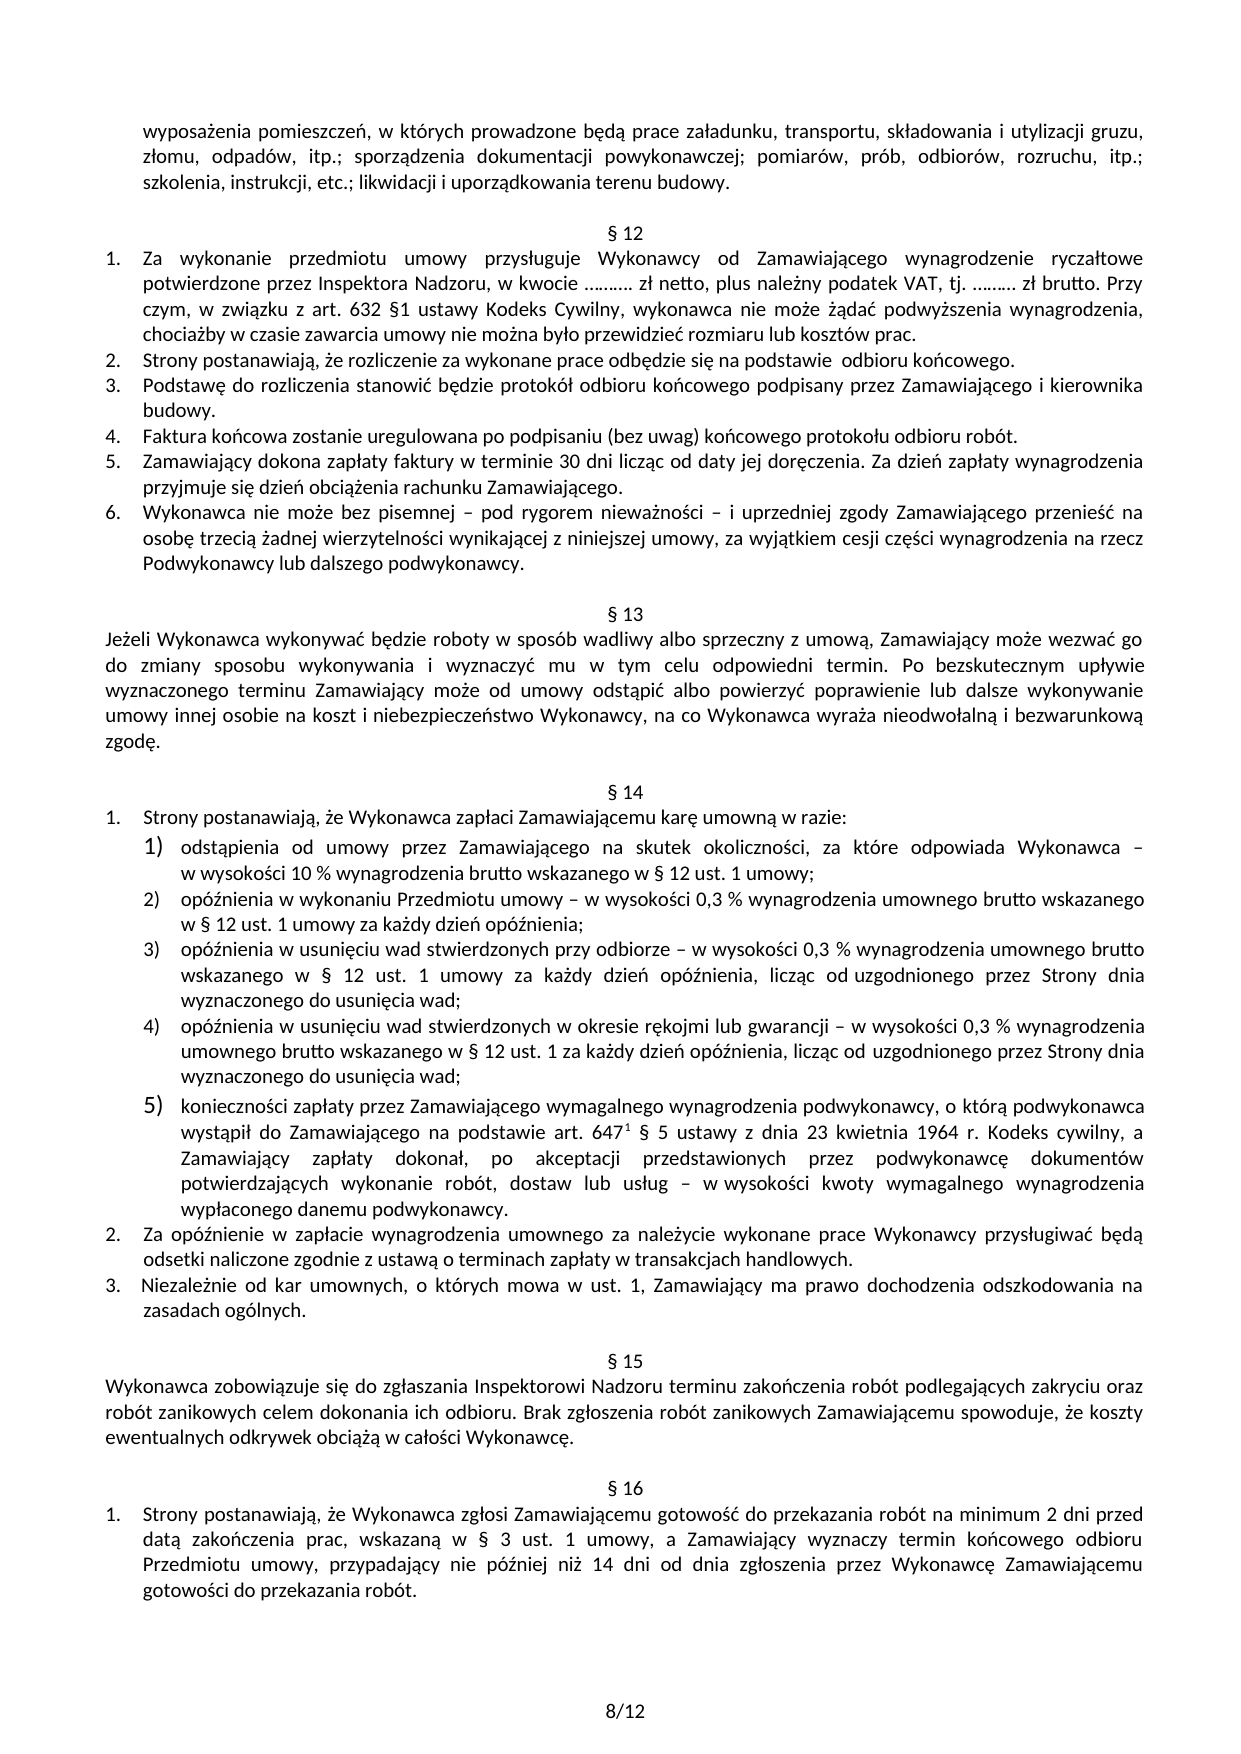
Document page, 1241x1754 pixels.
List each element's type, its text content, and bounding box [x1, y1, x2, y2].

text § 16 [105, 1475, 1145, 1501]
text § 13 [105, 601, 1145, 626]
list opóźnienia w wykonaniu Przedmiotu umowy – w wysokości 0,3 % wynagrodzenia umownego brutto wskazanego w § 12 ust. 1 umowy za każdy dzień opóźnienia; [143, 886, 1145, 937]
list Za wykonanie przedmiotu umowy przysługuje Wykonawcy od Zamawiającego wynagrodzenie ryczałtowe potwierdzone przez Inspektora Nadzoru, w kwocie ………. zł netto, plus należny podatek VAT, tj. ……… zł brutto. Przy czym, w związku z art. 632 §1 ustawy Kodeks Cywilny, wykonawca nie może żądać podwyższenia wynagrodzenia, chociażby w czasie zawarcia umowy nie można było przewidzieć rozmiaru lub kosztów prac. [105, 245, 1145, 347]
text § 12 [105, 220, 1145, 245]
list konieczności zapłaty przez Zamawiającego wymagalnego wynagrodzenia podwykonawcy, o którą podwykonawca wystąpił do Zamawiającego na podstawie art. 6471 § 5 ustawy z dnia 23 kwietnia 1964 r. Kodeks cywilny, a Zamawiający zapłaty dokonał, po akceptacji przedstawionych przez podwykonawcę dokumentów potwierdzających wykonanie robót, dostaw lub usług – w wysokości kwoty wymagalnego wynagrodzenia wypłaconego danemu podwykonawcy. [143, 1089, 1145, 1221]
list Strony postanawiają, że Wykonawca zgłosi Zamawiającemu gotowość do przekazania robót na minimum 2 dni przed datą zakończenia prac, wskazaną w § 3 ust. 1 umowy, a Zamawiający wyznaczy termin końcowego odbioru Przedmiotu umowy, przypadający nie później niż 14 dni od dnia zgłoszenia przez Wykonawcę Zamawiającemu gotowości do przekazania robót. [105, 1501, 1145, 1602]
text Jeżeli Wykonawca wykonywać będzie roboty w sposób wadliwy albo sprzeczny z umową, Zamawiający może wezwać go do zmiany sposobu wykonywania i wyznaczyć mu w tym celu odpowiedni termin. Po bezskutecznym upływie wyznaczonego terminu Zamawiający może od umowy odstąpić albo powierzyć poprawienie lub dalsze wykonywanie umowy innej osobie na koszt i niebezpieczeństwo Wykonawcy, na co Wykonawca wyraża nieodwołalną i bezwarunkową zgodę. [105, 626, 1145, 753]
list opóźnienia w usunięciu wad stwierdzonych w okresie rękojmi lub gwarancji – w wysokości 0,3 % wynagrodzenia umownego brutto wskazanego w § 12 ust. 1 za każdy dzień opóźnienia, licząc od uzgodnionego przez Strony dnia wyznaczonego do usunięcia wad; [143, 1013, 1145, 1089]
list Zamawiający dokona zapłaty faktury w terminie 30 dni licząc od daty jej doręczenia. Za dzień zapłaty wynagrodzenia przyjmuje się dzień obciążenia rachunku Zamawiającego. [105, 448, 1145, 499]
list Wykonawca nie może bez pisemnej – pod rygorem nieważności – i uprzedniej zgody Zamawiającego przenieść na osobę trzecią żadnej wierzytelności wynikającej z niniejszej umowy, za wyjątkiem cesji części wynagrodzenia na rzecz Podwykonawcy lub dalszego podwykonawcy. [105, 499, 1145, 576]
list Za opóźnienie w zapłacie wynagrodzenia umownego za należycie wykonane prace Wykonawcy przysługiwać będą odsetki naliczone zgodnie z ustawą o terminach zapłaty w transakcjach handlowych. [105, 1221, 1145, 1272]
list odstąpienia od umowy przez Zamawiającego na skutek okoliczności, za które odpowiada Wykonawca – w wysokości 10 % wynagrodzenia brutto wskazanego w § 12 ust. 1 umowy; [143, 830, 1145, 886]
text § 14 [105, 779, 1145, 804]
text § 15 [105, 1348, 1145, 1374]
list Faktura końcowa zostanie uregulowana po podpisaniu (bez uwag) końcowego protokołu odbioru robót. [105, 423, 1145, 448]
list Podstawę do rozliczenia stanowić będzie protokół odbioru końcowego podpisany przez Zamawiającego i kierownika budowy. [105, 372, 1145, 423]
list Niezależnie od kar umownych, o których mowa w ust. 1, Zamawiający ma prawo dochodzenia odszkodowania na zasadach ogólnych. [105, 1272, 1145, 1323]
list Strony postanawiają, że Wykonawca zapłaci Zamawiającemu karę umowną w razie: [105, 804, 1145, 830]
list Strony postanawiają, że rozliczenie za wykonane prace odbędzie się na podstawie odbioru końcowego. [105, 347, 1145, 372]
list wyposażenia pomieszczeń, w których prowadzone będą prace załadunku, transportu, składowania i utylizacji gruzu, złomu, odpadów, itp.; sporządzenia dokumentacji powykonawczej; pomiarów, prób, odbiorów, rozruchu, itp.; szkolenia, instrukcji, etc.; likwidacji i uporządkowania terenu budowy. [105, 118, 1145, 194]
text Wykonawca zobowiązuje się do zgłaszania Inspektorowi Nadzoru terminu zakończenia robót podlegających zakryciu oraz robót zanikowych celem dokonania ich odbioru. Brak zgłoszenia robót zanikowych Zamawiającemu spowoduje, że koszty ewentualnych odkrywek obciążą w całości Wykonawcę. [105, 1374, 1145, 1450]
list opóźnienia w usunięciu wad stwierdzonych przy odbiorze – w wysokości 0,3 % wynagrodzenia umownego brutto wskazanego w § 12 ust. 1 umowy za każdy dzień opóźnienia, licząc od uzgodnionego przez Strony dnia wyznaczonego do usunięcia wad; [143, 937, 1145, 1013]
